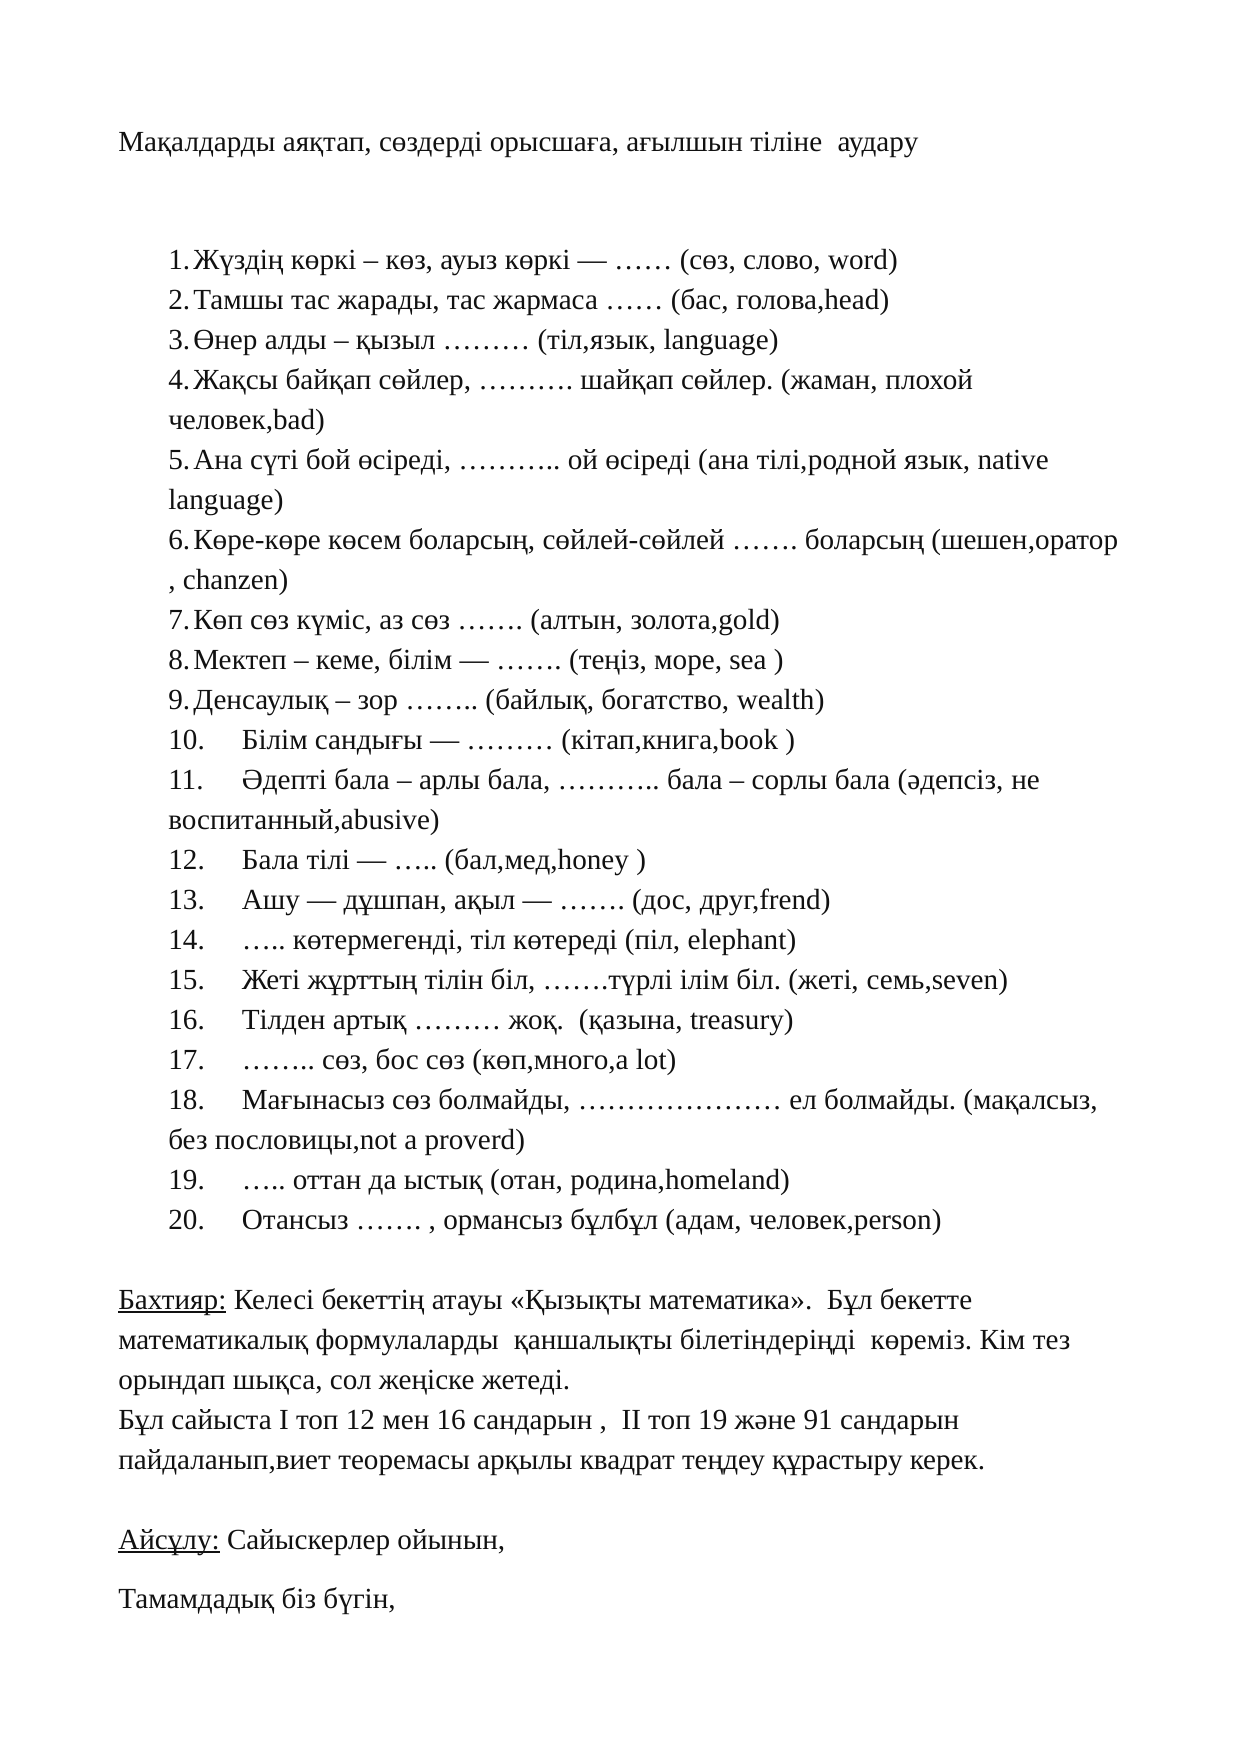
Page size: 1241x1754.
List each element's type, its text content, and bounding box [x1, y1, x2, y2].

list ….. оттан да ыстық (отан, родина,homeland) [168, 1156, 1122, 1196]
list Әдепті бала – арлы бала, ……….. бала – сорлы бала (әдепсіз, не воспитанный,abusive) [168, 756, 1122, 836]
list Тілден артық ……… жоқ. (қазына, treasury) [168, 996, 1122, 1036]
list Мағынасыз сөз болмайды, ………………… ел болмайды. (мақалсыз, без пословицы,not a proverd) [168, 1076, 1122, 1156]
list Тамшы тас жарады, тас жармаса …… (бас, голова,head) [168, 276, 1122, 316]
list Білім сандығы — ……… (кітап,книга,book ) [168, 716, 1122, 756]
list Жақсы байқап сөйлер, ………. шайқап сөйлер. (жаман, плохой человек,bad) [168, 356, 1122, 436]
list Мектеп – кеме, білім — ……. (теңіз, море, sea ) [168, 636, 1122, 676]
list …….. сөз, бос сөз (көп,много,a lot) [168, 1036, 1122, 1076]
list Жеті жұрттың тілін біл, …….түрлі ілім біл. (жеті, семь,seven) [168, 956, 1122, 996]
list Денсаулық – зор …….. (байлық, богатство, wealth) [168, 676, 1122, 716]
list Көре-көре көсем боларсың, сөйлей-сөйлей ……. боларсың (шешен,оратор , chanzen) [168, 516, 1122, 596]
list Жүздің көркі – көз, ауыз көркі — …… (сөз, слово, word) [168, 236, 1122, 276]
text Айсұлу: Сайыскерлер ойынын, [118, 1516, 1122, 1556]
text Бахтияр: Келесі бекеттің атауы «Қызықты математика». Бұл бекетте математикалық формулаларды қаншалықты білетіндеріңді көреміз. Кім тез орындап шықса, сол жеңіске жетеді. [118, 1276, 1122, 1396]
text Бұл сайыста І топ 12 мен 16 сандарын , ІІ топ 19 және 91 сандарын пайдаланып,виет теоремасы арқылы квадрат теңдеу құрастыру керек. [118, 1396, 1122, 1476]
text Тамамдадық біз бүгін, [118, 1574, 1122, 1614]
list Отансыз ……. , ормансыз бұлбұл (адам, человек,person) [168, 1196, 1122, 1236]
list Ана сүті бой өсіреді, ……….. ой өсіреді (ана тілі,родной язык, native language) [168, 436, 1122, 516]
list Бала тілі — ….. (бал,мед,honey ) [168, 836, 1122, 876]
list Өнер алды – қызыл ……… (тіл,язык, language) [168, 316, 1122, 356]
list Көп сөз күміс, аз сөз ……. (алтын, золота,gold) [168, 596, 1122, 636]
text Мақалдарды аяқтап, сөздерді орысшаға, ағылшын тіліне аудару [118, 118, 1122, 158]
list ….. көтермегенді, тіл көтереді (піл, elephant) [168, 916, 1122, 956]
list Ашу — дұшпан, ақыл — ……. (дос, друг,frend) [168, 876, 1122, 916]
